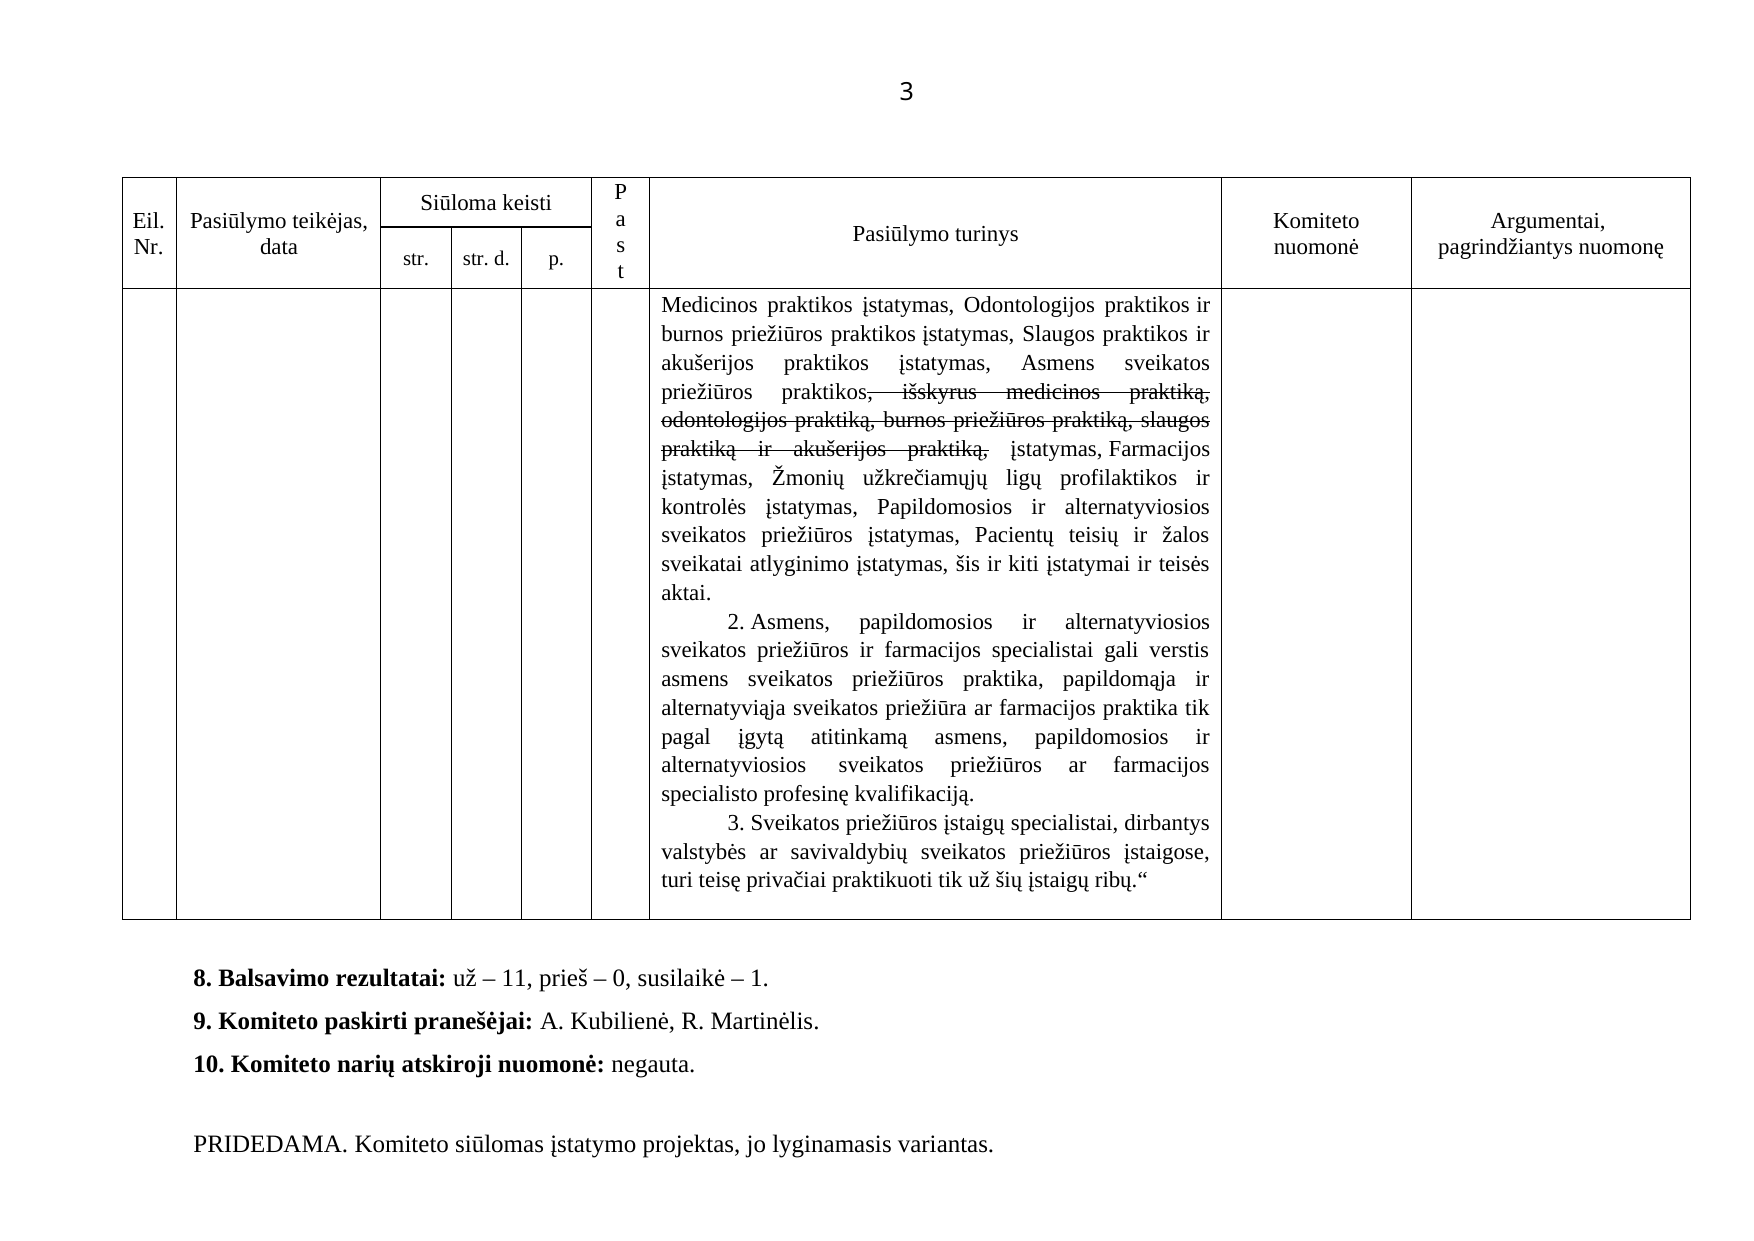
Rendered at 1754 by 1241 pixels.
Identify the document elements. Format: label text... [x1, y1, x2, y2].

table_header Pasiūlymo turinys [650, 178, 1221, 288]
text 8. Balsavimo rezultatai: už – 11, prieš – 0, susilaikė – 1. [118, 963, 1695, 992]
table_cell p. [522, 228, 591, 288]
table_header Pastabos [592, 178, 649, 288]
table_cell [592, 289, 649, 919]
table_cell [381, 289, 451, 919]
table_cell Medicinos praktikos įstatymas, Odontologijos praktikos ir burnos priežiūros praktikos įstatymas, Slaugos praktikos ir akušerijos praktikos įstatymas, Asmens sveikatos priežiūros praktikos, išskyrus medicinos praktiką, odontologijos praktiką, burnos priežiūros praktiką, slaugos praktiką ir akušerijos praktiką, įstatymas, Farmacijos įstatymas, Žmonių užkrečiamųjų ligų profilaktikos ir kontrolės įstatymas, Papildomosios ir alternatyviosios sveikatos priežiūros įstatymas, Pacientų teisių ir žalos sveikatai atlyginimo įstatymas, šis ir kiti įstatymai ir teisės aktai. 2. Asmens, papildomosios ir alternatyviosios sveikatos priežiūros ir farmacijos specialistai gali verstis asmens sveikatos priežiūros praktika, papildomąja ir alternatyviąja sveikatos priežiūra ar farmacijos praktika tik pagal įgytą atitinkamą asmens, papildomosios ir alternatyviosios sveikatos priežiūros ar farmacijos specialisto profesinę kvalifikaciją. 3. Sveikatos priežiūros įstaigų specialistai, dirbantys valstybės ar savivaldybių sveikatos priežiūros įstaigose, turi teisę privačiai praktikuoti tik už šių įstaigų ribų.“ [650, 289, 1221, 919]
table_cell [177, 289, 380, 919]
table_cell str. [381, 228, 451, 288]
text PRIDEDAMA. Komiteto siūlomas įstatymo projektas, jo lyginamasis variantas. [118, 1129, 1695, 1157]
table_header Eil. Nr. [123, 178, 176, 288]
table_cell [1412, 289, 1690, 919]
table_header Siūloma keisti [381, 178, 591, 226]
table_cell [1222, 289, 1411, 919]
table_cell str. d. [452, 228, 521, 288]
table_cell [123, 289, 176, 919]
table_header Argumentai, pagrindžiantys nuomonę [1412, 178, 1690, 288]
table_cell [522, 289, 591, 919]
table_header Komiteto nuomonė [1222, 178, 1411, 288]
text 10. Komiteto narių atskiroji nuomonė: negauta. [118, 1049, 1695, 1078]
text 9. Komiteto paskirti pranešėjai: A. Kubilienė, R. Martinėlis. [118, 1006, 1695, 1035]
table_header Pasiūlymo teikėjas, data [177, 178, 380, 288]
table_cell [452, 289, 521, 919]
